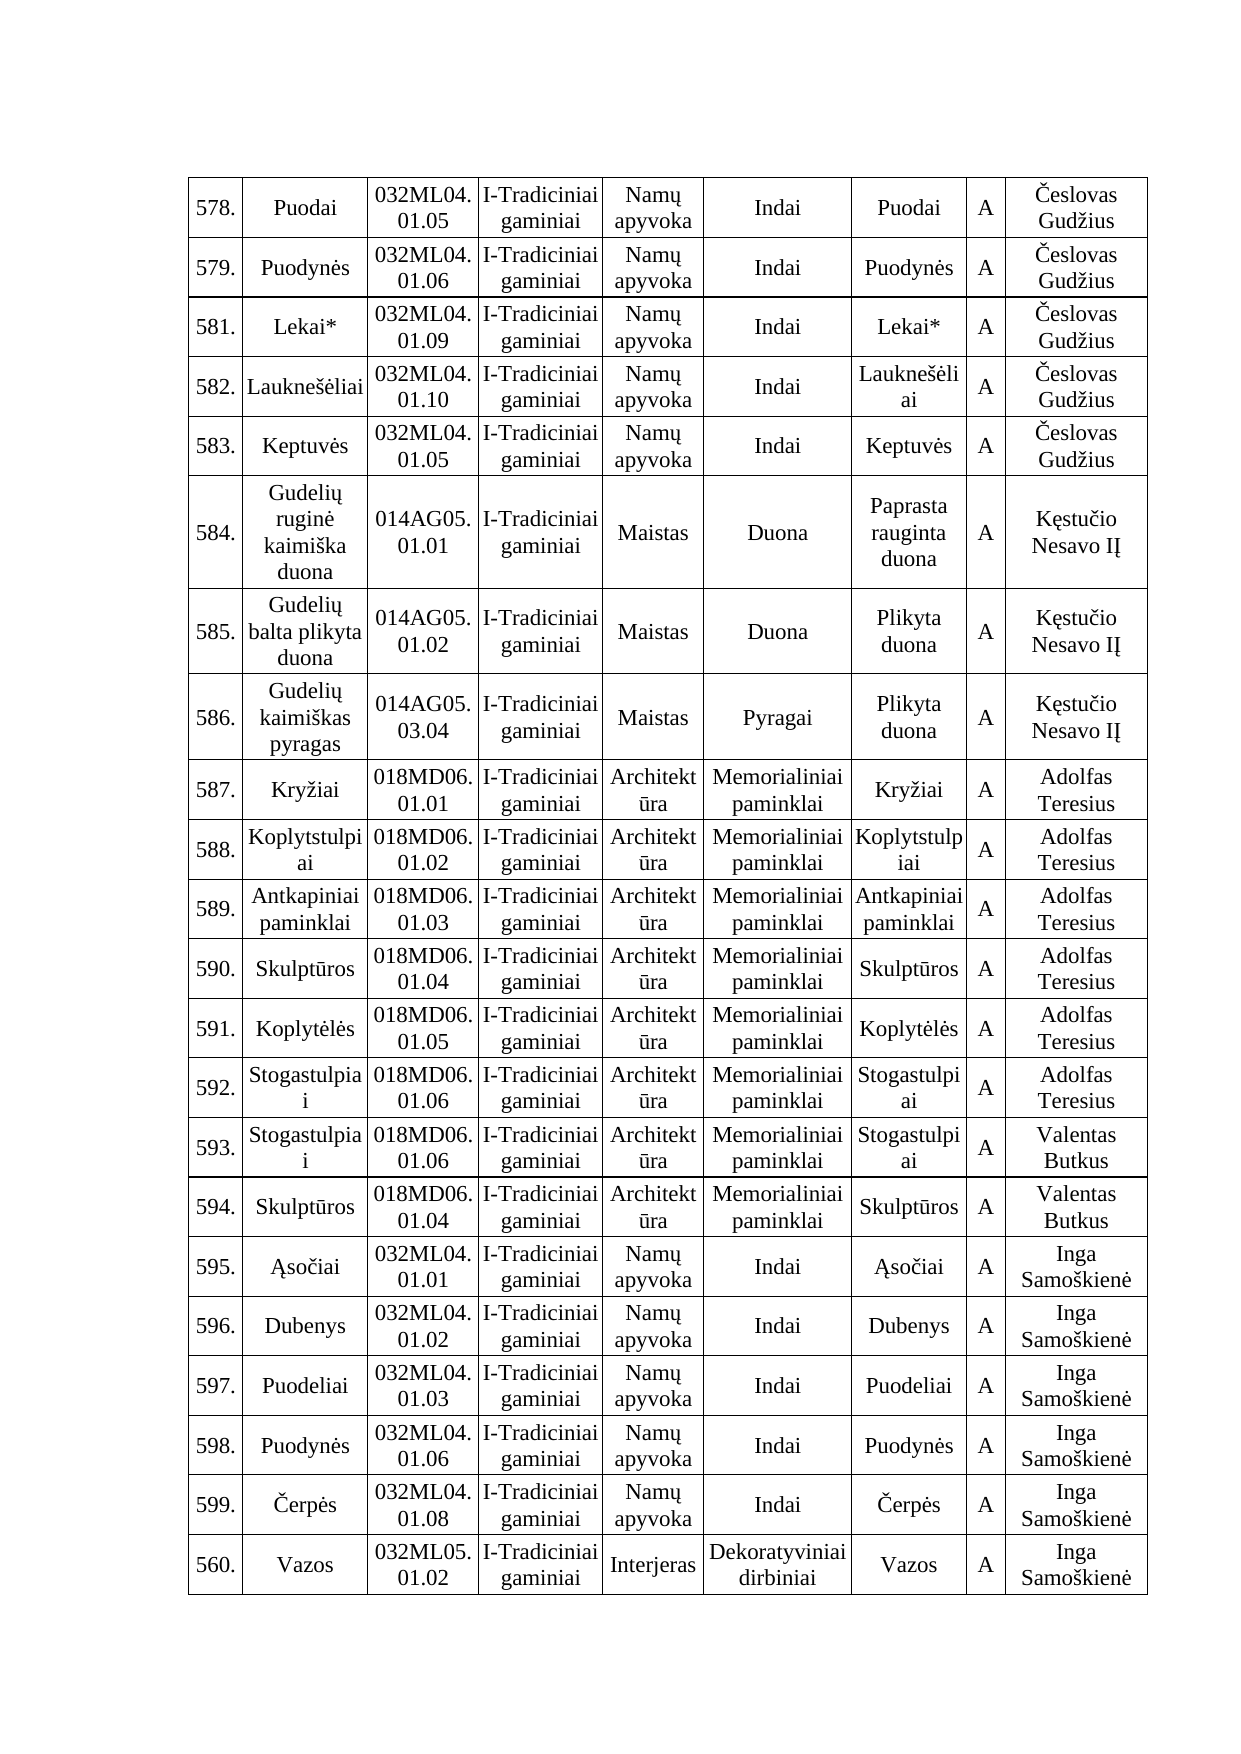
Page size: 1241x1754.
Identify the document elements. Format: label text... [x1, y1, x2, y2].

table_cell Inga Samoškienė [1006, 1475, 1147, 1534]
table_cell Keptuvės [243, 417, 367, 475]
table_cell A [967, 1058, 1005, 1117]
table_cell Architektūra [603, 760, 703, 819]
table_cell Architektūra [603, 1058, 703, 1117]
table_cell Memorialiniai paminklai [704, 760, 851, 819]
table_cell Memorialiniai paminklai [704, 939, 851, 998]
table_cell A [967, 1416, 1005, 1474]
table_cell Maistas [603, 589, 703, 673]
table_cell Antkapiniai paminklai [852, 880, 966, 938]
table_cell I-Tradiciniai gaminiai [479, 880, 602, 938]
table_cell 014AG05.03.04 [368, 674, 478, 759]
table_cell 578. [189, 178, 242, 237]
table_cell Inga Samoškienė [1006, 1416, 1147, 1474]
table_cell I-Tradiciniai gaminiai [479, 820, 602, 878]
table_cell Dubenys [243, 1297, 367, 1355]
table_cell A [967, 820, 1005, 878]
table_cell 583. [189, 417, 242, 475]
table_cell Duona [704, 476, 851, 587]
table_cell 581. [189, 298, 242, 356]
table_cell I-Tradiciniai gaminiai [479, 178, 602, 237]
table_cell Maistas [603, 674, 703, 759]
table_cell A [967, 238, 1005, 296]
table_cell A [967, 1297, 1005, 1355]
table_cell I-Tradiciniai gaminiai [479, 417, 602, 475]
table_cell 596. [189, 1297, 242, 1355]
table_cell Lauknešėliai [243, 357, 367, 416]
table_cell 018MD06.01.01 [368, 760, 478, 819]
table_cell Česlovas Gudžius [1006, 357, 1147, 416]
table_cell Česlovas Gudžius [1006, 238, 1147, 296]
table_cell Kęstučio Nesavo IĮ [1006, 674, 1147, 759]
table_cell Adolfas Teresius [1006, 939, 1147, 998]
table_cell A [967, 939, 1005, 998]
table_cell Memorialiniai paminklai [704, 1058, 851, 1117]
table_cell I-Tradiciniai gaminiai [479, 1475, 602, 1534]
table_cell 018MD06.01.04 [368, 1178, 478, 1236]
table_cell Interjeras [603, 1535, 703, 1593]
table_cell Ąsočiai [852, 1237, 966, 1296]
table_cell Puodynės [852, 238, 966, 296]
table_cell Puodeliai [243, 1356, 367, 1415]
table_cell 032ML04.01.02 [368, 1297, 478, 1355]
table_cell Stogastulpiai [243, 1118, 367, 1176]
table_cell Namų apyvoka [603, 1237, 703, 1296]
table_cell 586. [189, 674, 242, 759]
table_cell I-Tradiciniai gaminiai [479, 1058, 602, 1117]
table_cell 587. [189, 760, 242, 819]
table_cell A [967, 1237, 1005, 1296]
table_cell Stogastulpiai [852, 1058, 966, 1117]
table_cell I-Tradiciniai gaminiai [479, 1416, 602, 1474]
table_cell Indai [704, 1475, 851, 1534]
table_cell Valentas Butkus [1006, 1178, 1147, 1236]
table_cell Architektūra [603, 880, 703, 938]
table_cell 018MD06.01.06 [368, 1118, 478, 1176]
table_cell Puodai [243, 178, 367, 237]
table_cell I-Tradiciniai gaminiai [479, 1118, 602, 1176]
table_cell 032ML05.01.02 [368, 1535, 478, 1593]
table_cell 018MD06.01.02 [368, 820, 478, 878]
table_cell Kęstučio Nesavo IĮ [1006, 589, 1147, 673]
table_cell Architektūra [603, 1118, 703, 1176]
table_cell Dekoratyviniai dirbiniai [704, 1535, 851, 1593]
table_cell 032ML04.01.01 [368, 1237, 478, 1296]
table_cell 032ML04.01.10 [368, 357, 478, 416]
table_cell A [967, 760, 1005, 819]
table_cell Lekai* [852, 298, 966, 356]
table_cell A [967, 417, 1005, 475]
table_cell Namų apyvoka [603, 238, 703, 296]
table_cell Indai [704, 417, 851, 475]
table_cell 592. [189, 1058, 242, 1117]
table_cell Namų apyvoka [603, 1416, 703, 1474]
table_cell I-Tradiciniai gaminiai [479, 589, 602, 673]
table_cell Kryžiai [243, 760, 367, 819]
table_cell Adolfas Teresius [1006, 1058, 1147, 1117]
table_cell Dubenys [852, 1297, 966, 1355]
table_cell Kęstučio Nesavo IĮ [1006, 476, 1147, 587]
table_cell Indai [704, 298, 851, 356]
table_cell Namų apyvoka [603, 178, 703, 237]
table_cell 014AG05.01.02 [368, 589, 478, 673]
table_cell 585. [189, 589, 242, 673]
table_cell 593. [189, 1118, 242, 1176]
table_cell Indai [704, 1237, 851, 1296]
table_cell A [967, 1178, 1005, 1236]
table_cell Paprasta rauginta duona [852, 476, 966, 587]
table_cell I-Tradiciniai gaminiai [479, 298, 602, 356]
table_cell Plikyta duona [852, 674, 966, 759]
table_cell Indai [704, 357, 851, 416]
table_cell A [967, 1118, 1005, 1176]
table_cell 032ML04.01.06 [368, 1416, 478, 1474]
table_cell 589. [189, 880, 242, 938]
table_cell Lauknešėliai [852, 357, 966, 416]
table_cell Skulptūros [243, 1178, 367, 1236]
table_cell Adolfas Teresius [1006, 820, 1147, 878]
table_cell Keptuvės [852, 417, 966, 475]
table_cell Skulptūros [852, 1178, 966, 1236]
table_cell A [967, 1356, 1005, 1415]
table_cell A [967, 476, 1005, 587]
table_cell Stogastulpiai [243, 1058, 367, 1117]
table_cell Inga Samoškienė [1006, 1356, 1147, 1415]
table_cell Architektūra [603, 939, 703, 998]
table_cell A [967, 999, 1005, 1057]
table_cell Lekai* [243, 298, 367, 356]
table_cell Koplytstulpiai [243, 820, 367, 878]
table_cell A [967, 1535, 1005, 1593]
table_cell Koplytėlės [852, 999, 966, 1057]
table_cell Puodai [852, 178, 966, 237]
table_cell 018MD06.01.05 [368, 999, 478, 1057]
table_cell Indai [704, 238, 851, 296]
table_cell Koplytėlės [243, 999, 367, 1057]
table_cell Adolfas Teresius [1006, 880, 1147, 938]
table_cell I-Tradiciniai gaminiai [479, 999, 602, 1057]
table_cell Čerpės [852, 1475, 966, 1534]
table_cell 032ML04.01.08 [368, 1475, 478, 1534]
table_cell I-Tradiciniai gaminiai [479, 476, 602, 587]
table_cell 595. [189, 1237, 242, 1296]
table_cell Architektūra [603, 999, 703, 1057]
table_cell Gudelių kaimiškas pyragas [243, 674, 367, 759]
table_cell Gudelių ruginė kaimiška duona [243, 476, 367, 587]
table_cell A [967, 357, 1005, 416]
table_cell I-Tradiciniai gaminiai [479, 1356, 602, 1415]
table_cell Skulptūros [243, 939, 367, 998]
table_cell Adolfas Teresius [1006, 760, 1147, 819]
table_cell 588. [189, 820, 242, 878]
table_cell 582. [189, 357, 242, 416]
table_cell 018MD06.01.04 [368, 939, 478, 998]
table_cell Inga Samoškienė [1006, 1297, 1147, 1355]
table_cell I-Tradiciniai gaminiai [479, 1535, 602, 1593]
table_cell Namų apyvoka [603, 1475, 703, 1534]
table_cell Maistas [603, 476, 703, 587]
table_cell Stogastulpiai [852, 1118, 966, 1176]
table_cell 014AG05.01.01 [368, 476, 478, 587]
table_cell Namų apyvoka [603, 298, 703, 356]
table_cell Inga Samoškienė [1006, 1237, 1147, 1296]
table_cell I-Tradiciniai gaminiai [479, 238, 602, 296]
table_cell Memorialiniai paminklai [704, 999, 851, 1057]
table_cell Puodynės [852, 1416, 966, 1474]
table_cell Gudelių balta plikyta duona [243, 589, 367, 673]
table_cell I-Tradiciniai gaminiai [479, 939, 602, 998]
table_cell I-Tradiciniai gaminiai [479, 1237, 602, 1296]
table_cell A [967, 674, 1005, 759]
table_cell I-Tradiciniai gaminiai [479, 674, 602, 759]
table_cell 590. [189, 939, 242, 998]
table_cell A [967, 178, 1005, 237]
table_cell 599. [189, 1475, 242, 1534]
table_cell Česlovas Gudžius [1006, 178, 1147, 237]
table_cell Indai [704, 1297, 851, 1355]
table_cell 560. [189, 1535, 242, 1593]
table_cell Adolfas Teresius [1006, 999, 1147, 1057]
table_cell Ąsočiai [243, 1237, 367, 1296]
table_cell A [967, 1475, 1005, 1534]
table_cell Namų apyvoka [603, 417, 703, 475]
table_cell 032ML04.01.06 [368, 238, 478, 296]
table_cell Indai [704, 1416, 851, 1474]
table_cell 579. [189, 238, 242, 296]
table_cell Architektūra [603, 820, 703, 878]
table_cell I-Tradiciniai gaminiai [479, 357, 602, 416]
table_cell Puodeliai [852, 1356, 966, 1415]
table_cell 032ML04.01.09 [368, 298, 478, 356]
table_cell I-Tradiciniai gaminiai [479, 1297, 602, 1355]
table_cell 032ML04.01.03 [368, 1356, 478, 1415]
table_cell 591. [189, 999, 242, 1057]
table_cell Indai [704, 1356, 851, 1415]
table_cell Antkapiniai paminklai [243, 880, 367, 938]
table_cell Puodynės [243, 1416, 367, 1474]
table_cell A [967, 298, 1005, 356]
table_cell Inga Samoškienė [1006, 1535, 1147, 1593]
table_cell 594. [189, 1178, 242, 1236]
table_cell I-Tradiciniai gaminiai [479, 1178, 602, 1236]
table_cell 018MD06.01.03 [368, 880, 478, 938]
table_cell Memorialiniai paminklai [704, 820, 851, 878]
table_cell Indai [704, 178, 851, 237]
table_cell Česlovas Gudžius [1006, 298, 1147, 356]
table_cell Memorialiniai paminklai [704, 1178, 851, 1236]
table_cell Koplytstulpiai [852, 820, 966, 878]
table_cell Česlovas Gudžius [1006, 417, 1147, 475]
table_cell Skulptūros [852, 939, 966, 998]
table_cell Namų apyvoka [603, 357, 703, 416]
table_cell A [967, 589, 1005, 673]
table_cell Kryžiai [852, 760, 966, 819]
table_cell Memorialiniai paminklai [704, 880, 851, 938]
table_cell 598. [189, 1416, 242, 1474]
table_cell Valentas Butkus [1006, 1118, 1147, 1176]
table_cell Architektūra [603, 1178, 703, 1236]
table_cell Pyragai [704, 674, 851, 759]
table_cell 018MD06.01.06 [368, 1058, 478, 1117]
table_cell 032ML04.01.05 [368, 417, 478, 475]
table_cell Memorialiniai paminklai [704, 1118, 851, 1176]
table_cell A [967, 880, 1005, 938]
table_cell Plikyta duona [852, 589, 966, 673]
table_cell Vazos [243, 1535, 367, 1593]
table_cell Duona [704, 589, 851, 673]
table_cell 597. [189, 1356, 242, 1415]
table_cell Puodynės [243, 238, 367, 296]
table_cell 584. [189, 476, 242, 587]
table_cell Čerpės [243, 1475, 367, 1534]
table_cell Namų apyvoka [603, 1297, 703, 1355]
table_cell I-Tradiciniai gaminiai [479, 760, 602, 819]
table_cell Namų apyvoka [603, 1356, 703, 1415]
table_cell 032ML04.01.05 [368, 178, 478, 237]
table_cell Vazos [852, 1535, 966, 1593]
